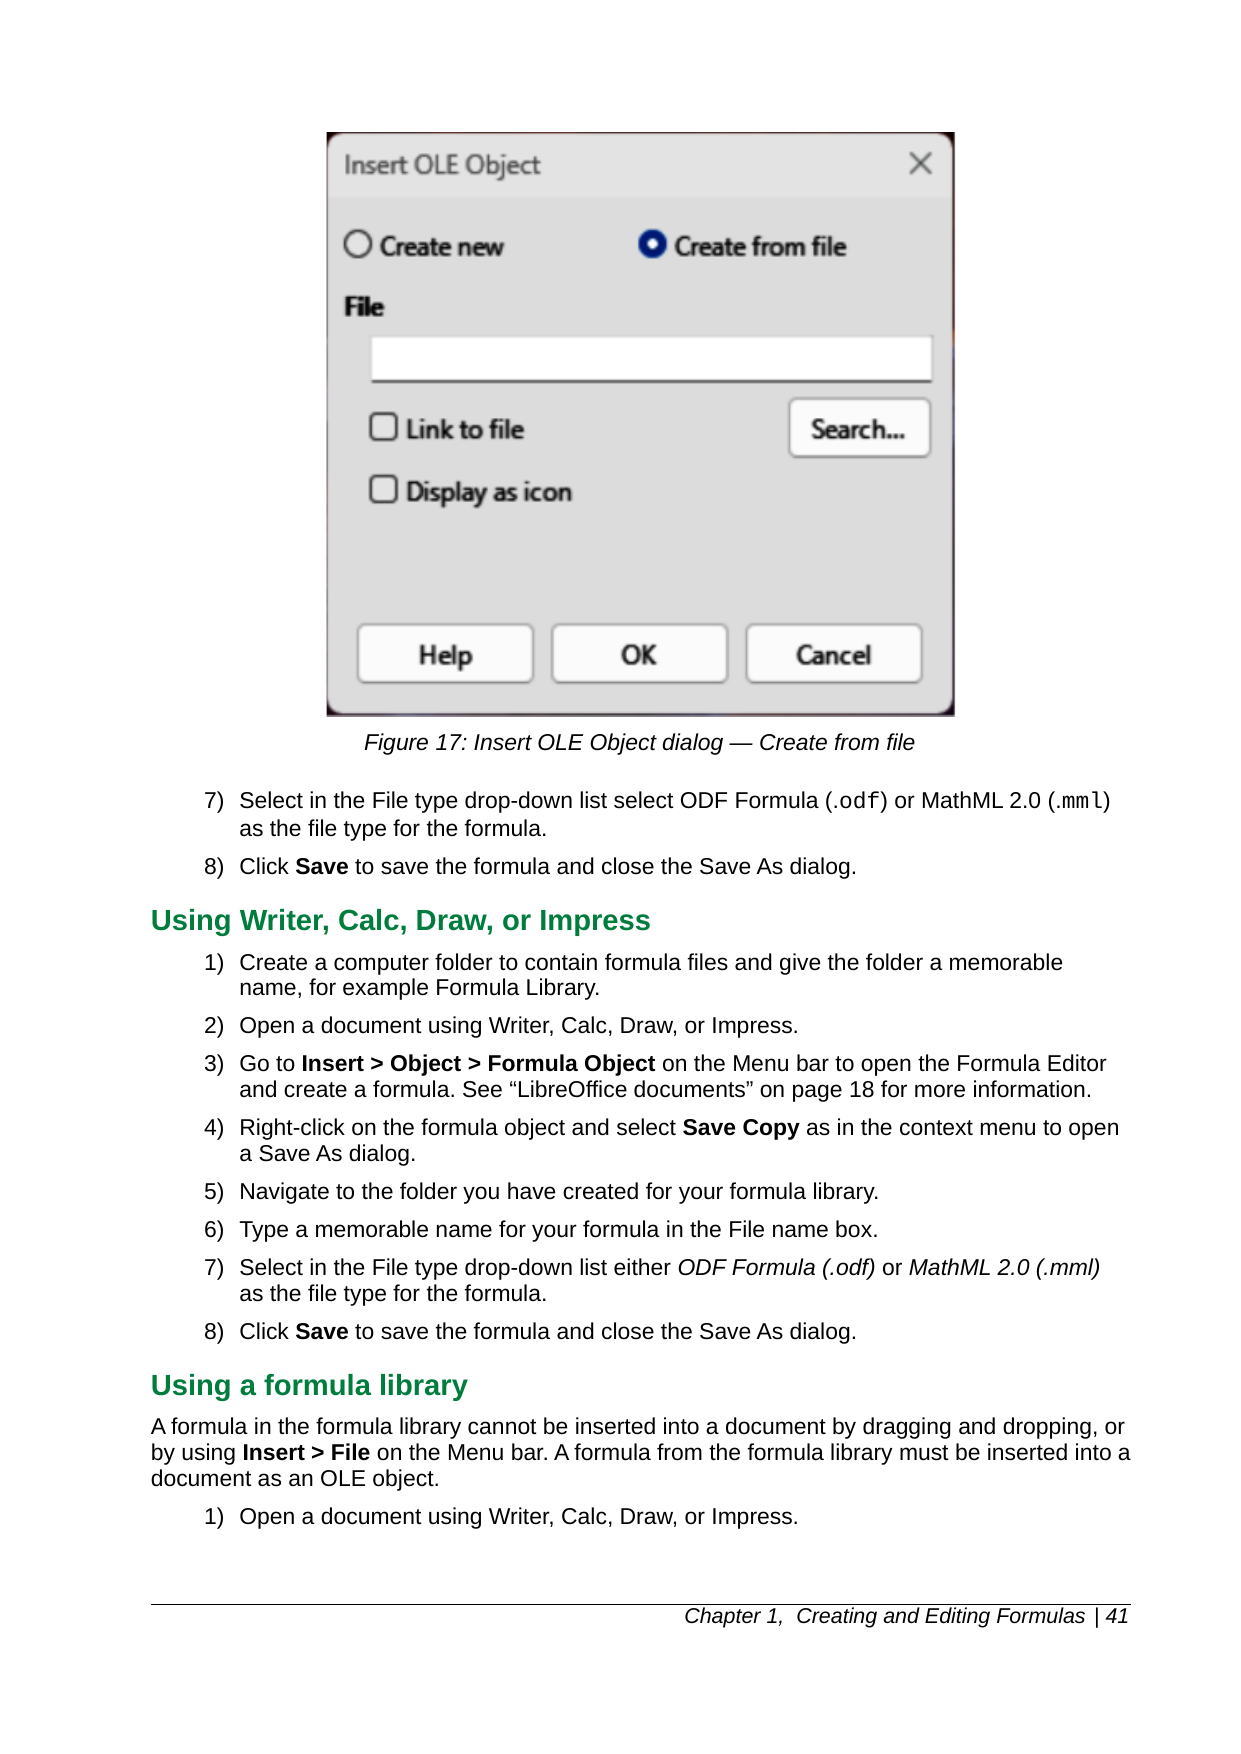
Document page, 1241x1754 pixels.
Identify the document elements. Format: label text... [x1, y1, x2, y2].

list Select in the File type drop-down list either ODF Formula (.odf) or MathML 2.0 (.mml) as the file type for the formula. [224, 1255, 1131, 1306]
list Type a memorable name for your formula in the File name box. [224, 1217, 1131, 1242]
subtitle Using Writer, Calc, Draw, or Impress [151, 904, 1131, 937]
list Click Save to save the formula and close the Save As dialog. [224, 1318, 1131, 1344]
list Select in the File type drop-down list select ODF Formula (.odf) or MathML 2.0 (.mml) as the file type for the formula. [224, 788, 1131, 841]
list Open a document using Writer, Calc, Draw, or Impress. [224, 1503, 1131, 1529]
list Right-click on the formula object and select Save Copy as in the context menu to open a Save As dialog. [224, 1115, 1131, 1166]
text Figure 17: Insert OLE Object dialog — Create from file [314, 729, 968, 755]
list Navigate to the folder you have created for your formula library. [224, 1178, 1131, 1204]
text A formula in the formula library cannot be inserted into a document by dragging and dropping, or by using Insert > File on the Menu bar. A formula from the formula library must be inserted into a document as an OLE object. [151, 1414, 1131, 1491]
list Create a computer folder to contain formula files and give the folder a memorable name, for example Formula Library. [224, 949, 1131, 1000]
subtitle Using a formula library [151, 1369, 1131, 1402]
list Click Save to save the formula and close the Save As dialog. [224, 854, 1131, 879]
list Go to Insert > Object > Formula Object on the Menu bar to open the Formula Editor and create a formula. See “LibreOffice documents” on page 18 for more information. [224, 1051, 1131, 1102]
list Open a document using Writer, Calc, Draw, or Impress. [224, 1013, 1131, 1038]
